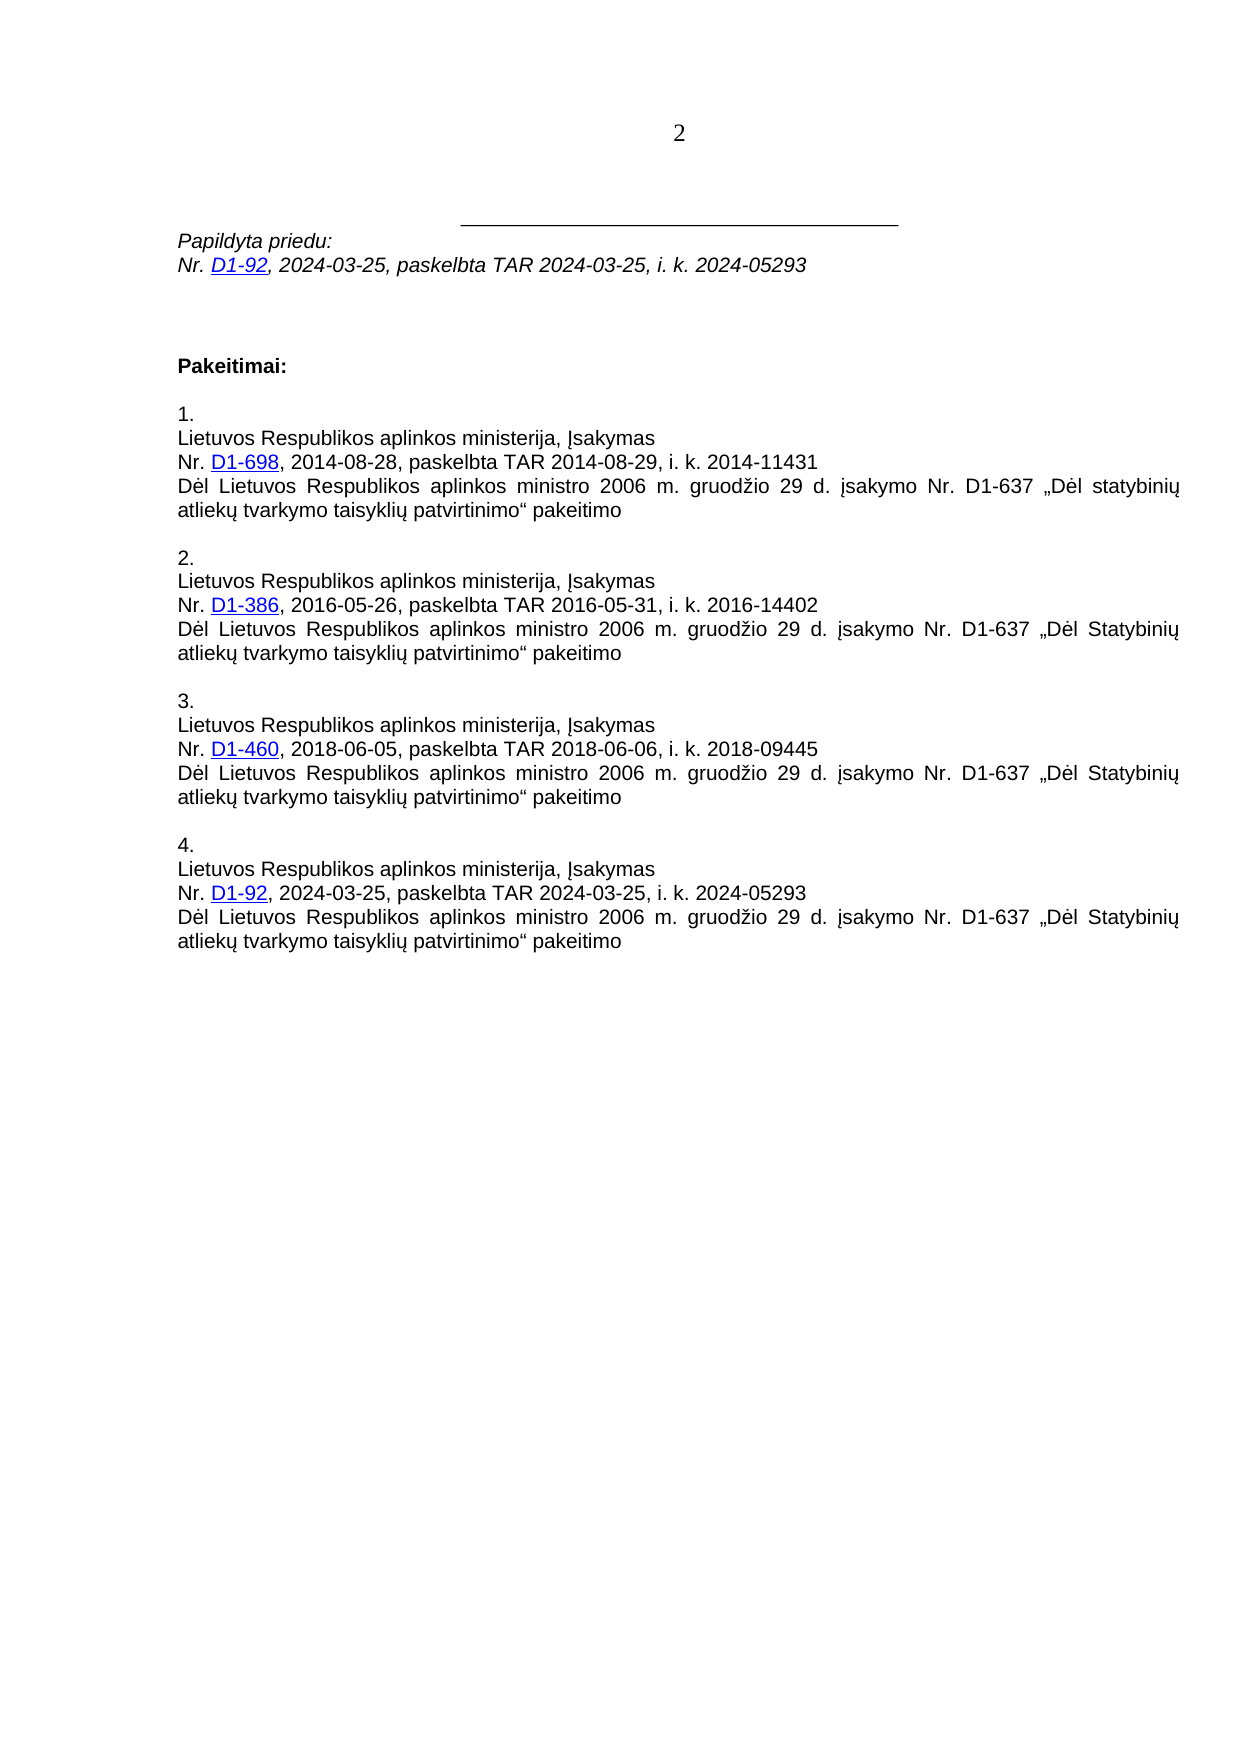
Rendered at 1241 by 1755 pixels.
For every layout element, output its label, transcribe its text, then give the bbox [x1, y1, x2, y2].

text Dėl Lietuvos Respublikos aplinkos ministro 2006 m. gruodžio 29 d. įsakymo Nr. D1-637 „Dėl Statybinių atliekų tvarkymo taisyklių patvirtinimo“ pakeitimo [177, 617, 1181, 665]
text 1. [177, 402, 1181, 426]
text Nr. D1-698, 2014-08-28, paskelbta TAR 2014-08-29, i. k. 2014-11431 [177, 449, 1181, 473]
text Nr. D1-92, 2024-03-25, paskelbta TAR 2024-03-25, i. k. 2024-05293 [177, 881, 1181, 905]
text Lietuvos Respublikos aplinkos ministerija, Įsakymas [177, 713, 1181, 737]
text Pakeitimai: [177, 354, 1181, 378]
text Dėl Lietuvos Respublikos aplinkos ministro 2006 m. gruodžio 29 d. įsakymo Nr. D1-637 „Dėl statybinių atliekų tvarkymo taisyklių patvirtinimo“ pakeitimo [177, 473, 1181, 521]
text Nr. D1-460, 2018-06-05, paskelbta TAR 2018-06-06, i. k. 2018-09445 [177, 737, 1181, 761]
text 3. [177, 689, 1181, 713]
text Nr. D1-92, 2024-03-25, paskelbta TAR 2024-03-25, i. k. 2024-05293 [177, 253, 1181, 277]
text Dėl Lietuvos Respublikos aplinkos ministro 2006 m. gruodžio 29 d. įsakymo Nr. D1-637 „Dėl Statybinių atliekų tvarkymo taisyklių patvirtinimo“ pakeitimo [177, 905, 1181, 953]
text Lietuvos Respublikos aplinkos ministerija, Įsakymas [177, 569, 1181, 593]
text Dėl Lietuvos Respublikos aplinkos ministro 2006 m. gruodžio 29 d. įsakymo Nr. D1-637 „Dėl Statybinių atliekų tvarkymo taisyklių patvirtinimo“ pakeitimo [177, 761, 1181, 809]
text ___________________________________ [177, 200, 1181, 229]
text Nr. D1-386, 2016-05-26, paskelbta TAR 2016-05-31, i. k. 2016-14402 [177, 593, 1181, 617]
text Papildyta priedu: [177, 229, 1181, 253]
text Lietuvos Respublikos aplinkos ministerija, Įsakymas [177, 426, 1181, 449]
text 2. [177, 545, 1181, 569]
text Lietuvos Respublikos aplinkos ministerija, Įsakymas [177, 857, 1181, 881]
text 4. [177, 833, 1181, 857]
